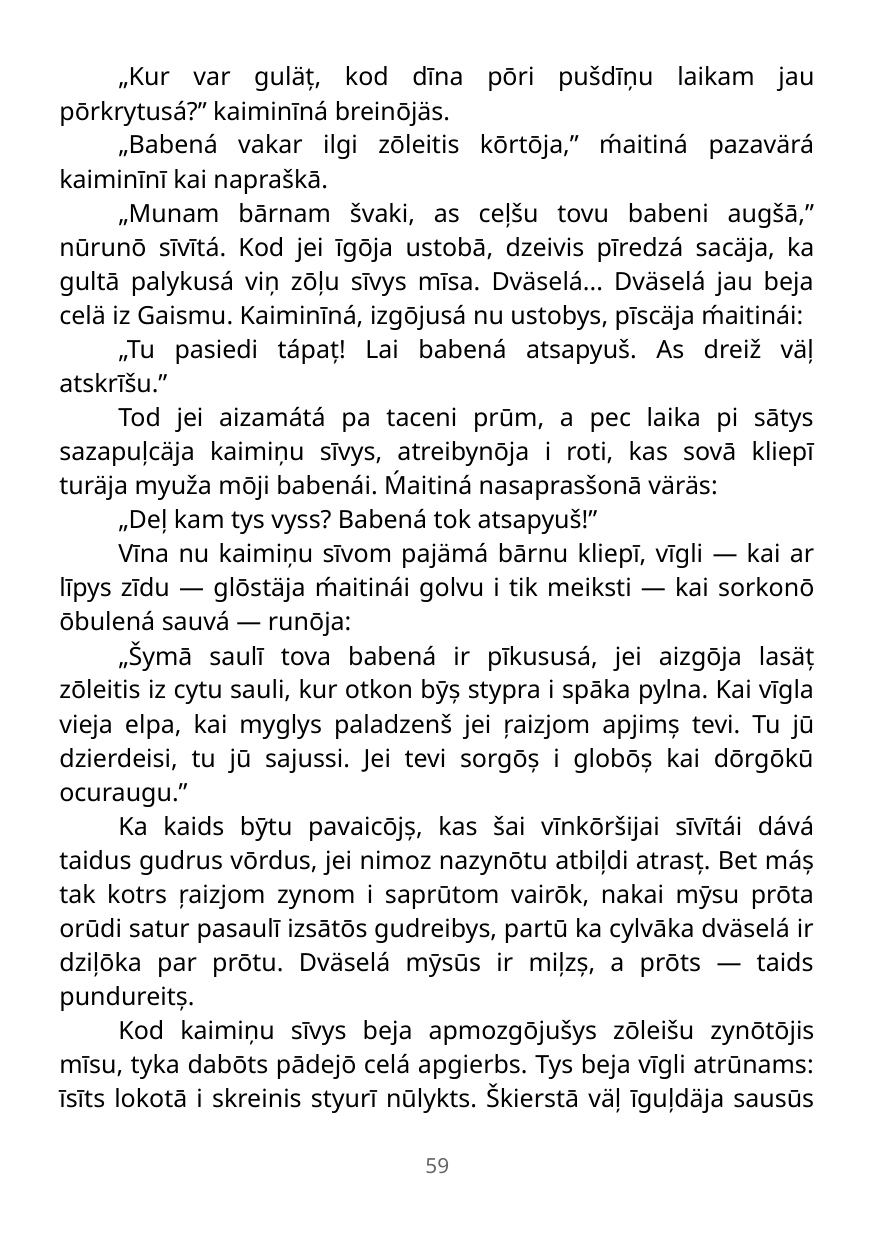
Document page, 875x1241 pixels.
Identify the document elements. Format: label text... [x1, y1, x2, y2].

text „Tu pasiedi tápaț! Lai babená atsapyuš. As dreiž väļ atskrīšu.” [59, 332, 815, 400]
text Ka kaids bȳtu pavaicōjș, kas šai vīnkōršijai sīvītái dává taidus gudrus vōrdus, jei nimoz nazynōtu atbiļdi atrasț. Bet máș tak kotrs ŗaizjom zynom i saprūtom vairōk, nakai mȳsu prōta orūdi satur pasaulī izsātōs gudreibys, partū ka cylvāka dväselá ir dziļōka par prōtu. Dväselá mȳsūs ir miļzș, a prōts — taids pundureitș. [59, 808, 815, 1013]
text Tod jei aizamátá pa taceni prūm, a pec laika pi sātys sazapuļcäja kaimiņu sīvys, atreibynōja i roti, kas sovā kliepī turäja myuža mōji babenái. Ḿaitiná nasaprasšonā väräs: [59, 400, 815, 502]
text „Kur var guläț, kod dīna pōri pušdīņu laikam jau pōrkrytusá?” kaiminīná breinōjäs. [59, 59, 815, 127]
text Kod kaimiņu sīvys beja apmozgōjušys zōleišu zynōtōjis mīsu, tyka dabōts pādejō celá apgierbs. Tys beja vīgli atrūnams: īsīts lokotā i skreinis styurī nūlykts. Škierstā väļ īguļdäja sausūs [59, 1013, 815, 1115]
text „Deļ kam tys vyss? Babená tok atsapyuš!” [59, 502, 815, 536]
text „Šymā saulī tova babená ir pīkususá, jei aizgōja lasäț zōleitis iz cytu sauli, kur otkon bȳș stypra i spāka pylna. Kai vīgla vieja elpa, kai myglys paladzenš jei ŗaizjom apjimș tevi. Tu jū dzierdeisi, tu jū sajussi. Jei tevi sorgōș i globōș kai dōrgōkū ocuraugu.” [59, 638, 815, 808]
text „Munam bārnam švaki, as ceļšu tovu babeni augšā,” nūrunō sīvītá. Kod jei īgōja ustobā, dzeivis pīredzá sacäja, ka gultā palykusá viņ zōļu sīvys mīsa. Dväselá... Dväselá jau beja celä iz Gaismu. Kaiminīná, izgōjusá nu ustobys, pīscäja ḿaitinái: [59, 195, 815, 332]
text Vīna nu kaimiņu sīvom pajämá bārnu kliepī, vīgli — kai ar līpys zīdu — glōstäja ḿaitinái golvu i tik meiksti — kai sorkonō ōbulená sauvá — runōja: [59, 536, 815, 638]
text „Babená vakar ilgi zōleitis kōrtōja,” ḿaitiná pazavärá kaiminīnī kai napraškā. [59, 127, 815, 195]
